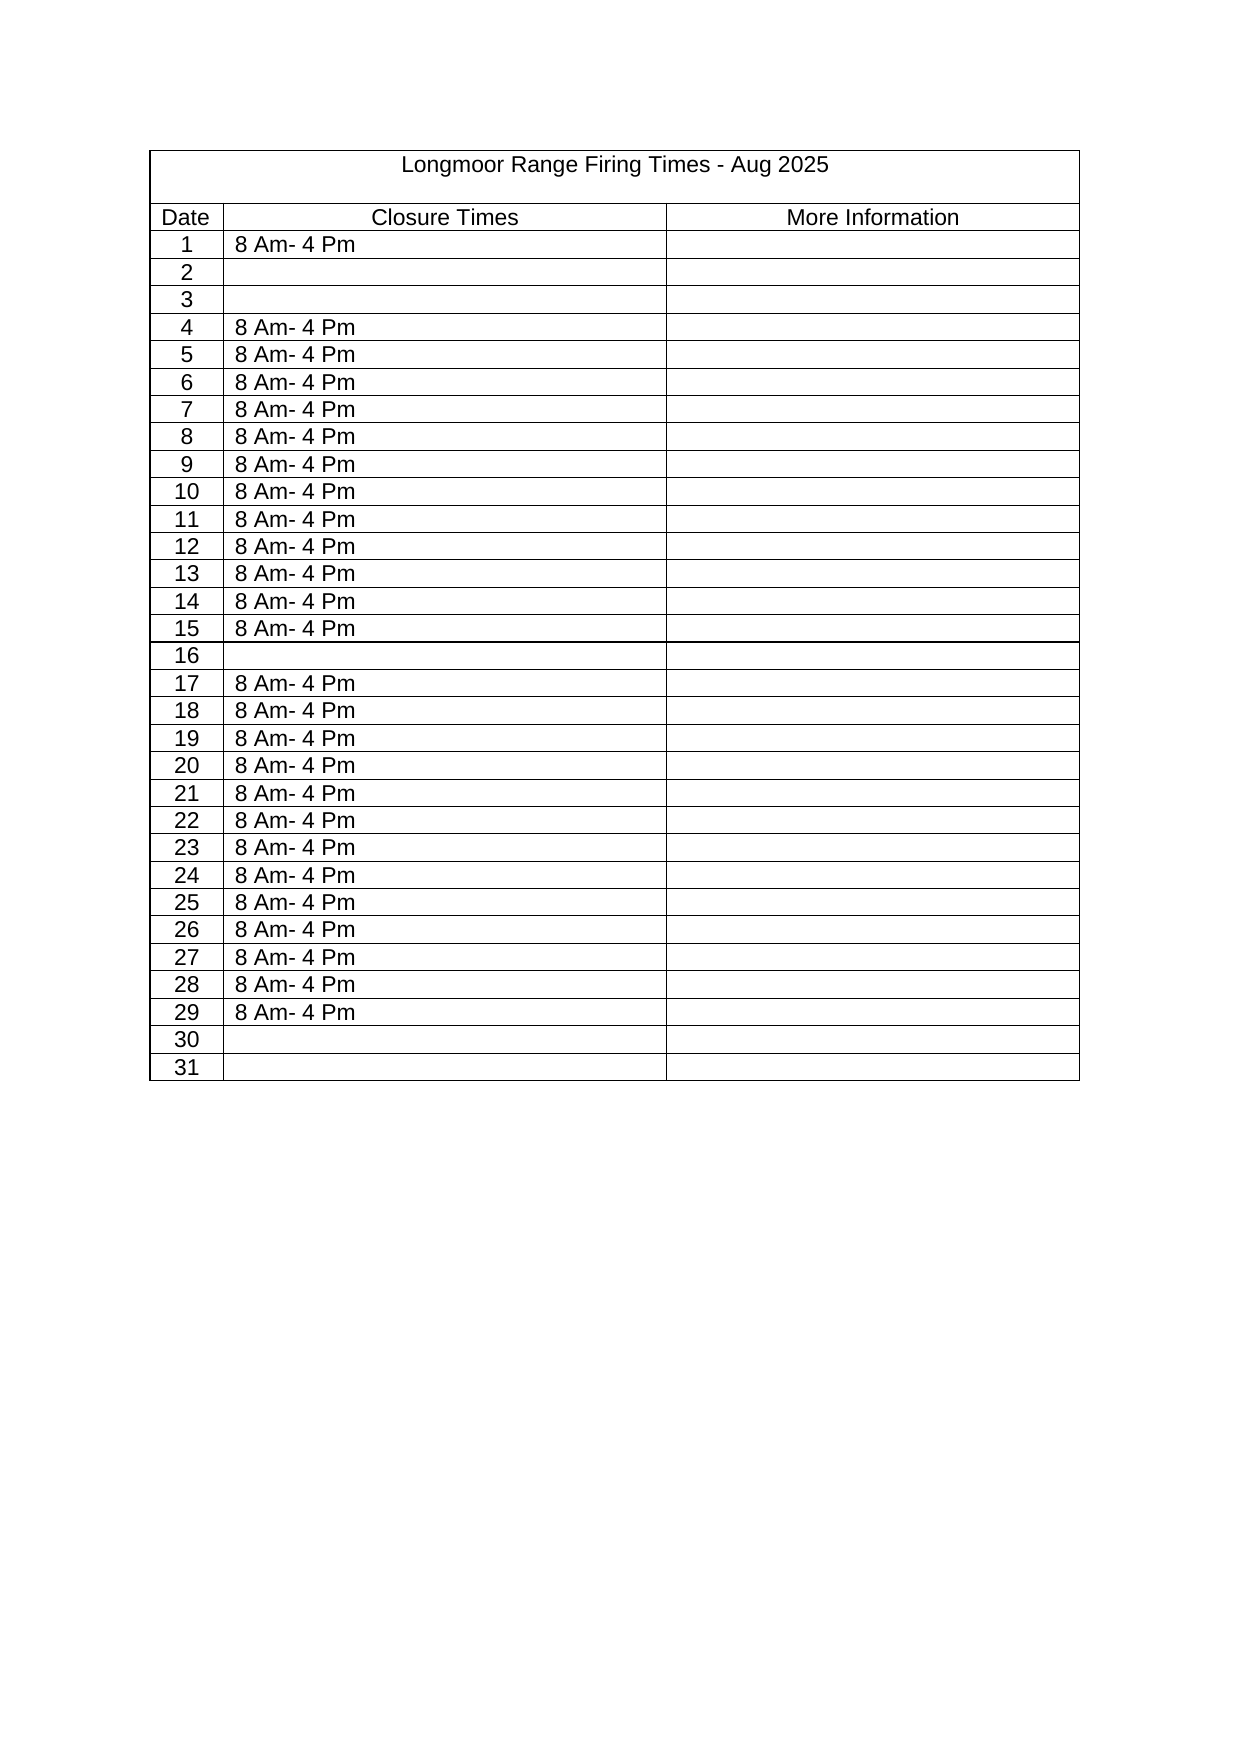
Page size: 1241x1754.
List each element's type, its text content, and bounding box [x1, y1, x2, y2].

table_cell [667, 1026, 1079, 1052]
table_cell [667, 286, 1079, 313]
table_cell 8 Am- 4 Pm [224, 369, 666, 395]
table_cell [667, 615, 1079, 641]
table_cell [667, 916, 1079, 943]
table_cell 8 Am- 4 Pm [224, 725, 666, 751]
table_cell 8 Am- 4 Pm [224, 971, 666, 998]
table_cell [667, 834, 1079, 861]
table_cell 17 [151, 670, 223, 696]
table_cell 4 [151, 314, 223, 340]
table_cell [667, 506, 1079, 532]
table_cell 29 [151, 999, 223, 1025]
table_cell 5 [151, 341, 223, 367]
table_cell 8 Am- 4 Pm [224, 999, 666, 1025]
table_cell 22 [151, 807, 223, 833]
table_cell 8 Am- 4 Pm [224, 615, 666, 641]
table_cell [667, 643, 1079, 669]
table_cell [224, 1026, 666, 1052]
table_cell [224, 1054, 666, 1080]
table_cell [667, 999, 1079, 1025]
table_cell 1 [151, 231, 223, 258]
table_cell 31 [151, 1054, 223, 1080]
table_cell 8 Am- 4 Pm [224, 670, 666, 696]
table_cell 8 Am- 4 Pm [224, 314, 666, 340]
table_cell [667, 944, 1079, 970]
table_cell 8 Am- 4 Pm [224, 560, 666, 587]
table_cell 8 Am- 4 Pm [224, 697, 666, 724]
table_cell [667, 725, 1079, 751]
table_cell 23 [151, 834, 223, 861]
table_cell [667, 560, 1079, 587]
table_cell 8 Am- 4 Pm [224, 451, 666, 477]
table_cell 8 Am- 4 Pm [224, 423, 666, 450]
table_cell [667, 231, 1079, 258]
table_cell 3 [151, 286, 223, 313]
table_cell 20 [151, 752, 223, 778]
table_cell [667, 780, 1079, 806]
table_cell 25 [151, 889, 223, 915]
table_cell 13 [151, 560, 223, 587]
table_cell 8 Am- 4 Pm [224, 478, 666, 504]
table_cell [667, 588, 1079, 614]
table_cell [667, 752, 1079, 778]
table_cell 8 Am- 4 Pm [224, 780, 666, 806]
table_cell [224, 643, 666, 669]
table_cell [667, 1054, 1079, 1080]
table_cell Date [151, 204, 223, 230]
table_cell 8 Am- 4 Pm [224, 807, 666, 833]
table_cell 8 Am- 4 Pm [224, 752, 666, 778]
table_cell 8 Am- 4 Pm [224, 889, 666, 915]
table_cell 8 Am- 4 Pm [224, 396, 666, 422]
table_cell 8 Am- 4 Pm [224, 533, 666, 559]
table_cell 21 [151, 780, 223, 806]
table_cell 8 Am- 4 Pm [224, 862, 666, 888]
table_cell [667, 478, 1079, 504]
table_cell 26 [151, 916, 223, 943]
table_cell 24 [151, 862, 223, 888]
table_cell 16 [151, 643, 223, 669]
table_cell 7 [151, 396, 223, 422]
table_cell [667, 369, 1079, 395]
table_cell 11 [151, 506, 223, 532]
table_cell [667, 341, 1079, 367]
table_cell 2 [151, 259, 223, 285]
table_cell [667, 807, 1079, 833]
table_cell 27 [151, 944, 223, 970]
table_cell 6 [151, 369, 223, 395]
table_cell [667, 259, 1079, 285]
table_cell 12 [151, 533, 223, 559]
table_cell 14 [151, 588, 223, 614]
table_cell 8 Am- 4 Pm [224, 588, 666, 614]
table_cell 28 [151, 971, 223, 998]
table_cell More Information [667, 204, 1079, 230]
table_cell 8 Am- 4 Pm [224, 341, 666, 367]
table_header Longmoor Range Firing Times - Aug 2025 [151, 151, 1079, 203]
table_cell 15 [151, 615, 223, 641]
table_cell 8 Am- 4 Pm [224, 506, 666, 532]
table_cell 8 Am- 4 Pm [224, 916, 666, 943]
table_cell 8 Am- 4 Pm [224, 834, 666, 861]
table_cell Closure Times [224, 204, 666, 230]
table_cell 18 [151, 697, 223, 724]
table_cell [667, 862, 1079, 888]
table_cell 9 [151, 451, 223, 477]
table_cell [224, 259, 666, 285]
table_cell [667, 314, 1079, 340]
table_cell 30 [151, 1026, 223, 1052]
table_cell [224, 286, 666, 313]
table_cell 10 [151, 478, 223, 504]
table_cell [667, 396, 1079, 422]
table_cell 8 Am- 4 Pm [224, 944, 666, 970]
table_cell 8 [151, 423, 223, 450]
table_cell [667, 423, 1079, 450]
table_cell [667, 670, 1079, 696]
table_cell 8 Am- 4 Pm [224, 231, 666, 258]
table_cell [667, 889, 1079, 915]
table_cell [667, 697, 1079, 724]
table_cell [667, 451, 1079, 477]
table_cell [667, 971, 1079, 998]
table_cell 19 [151, 725, 223, 751]
table_cell [667, 533, 1079, 559]
